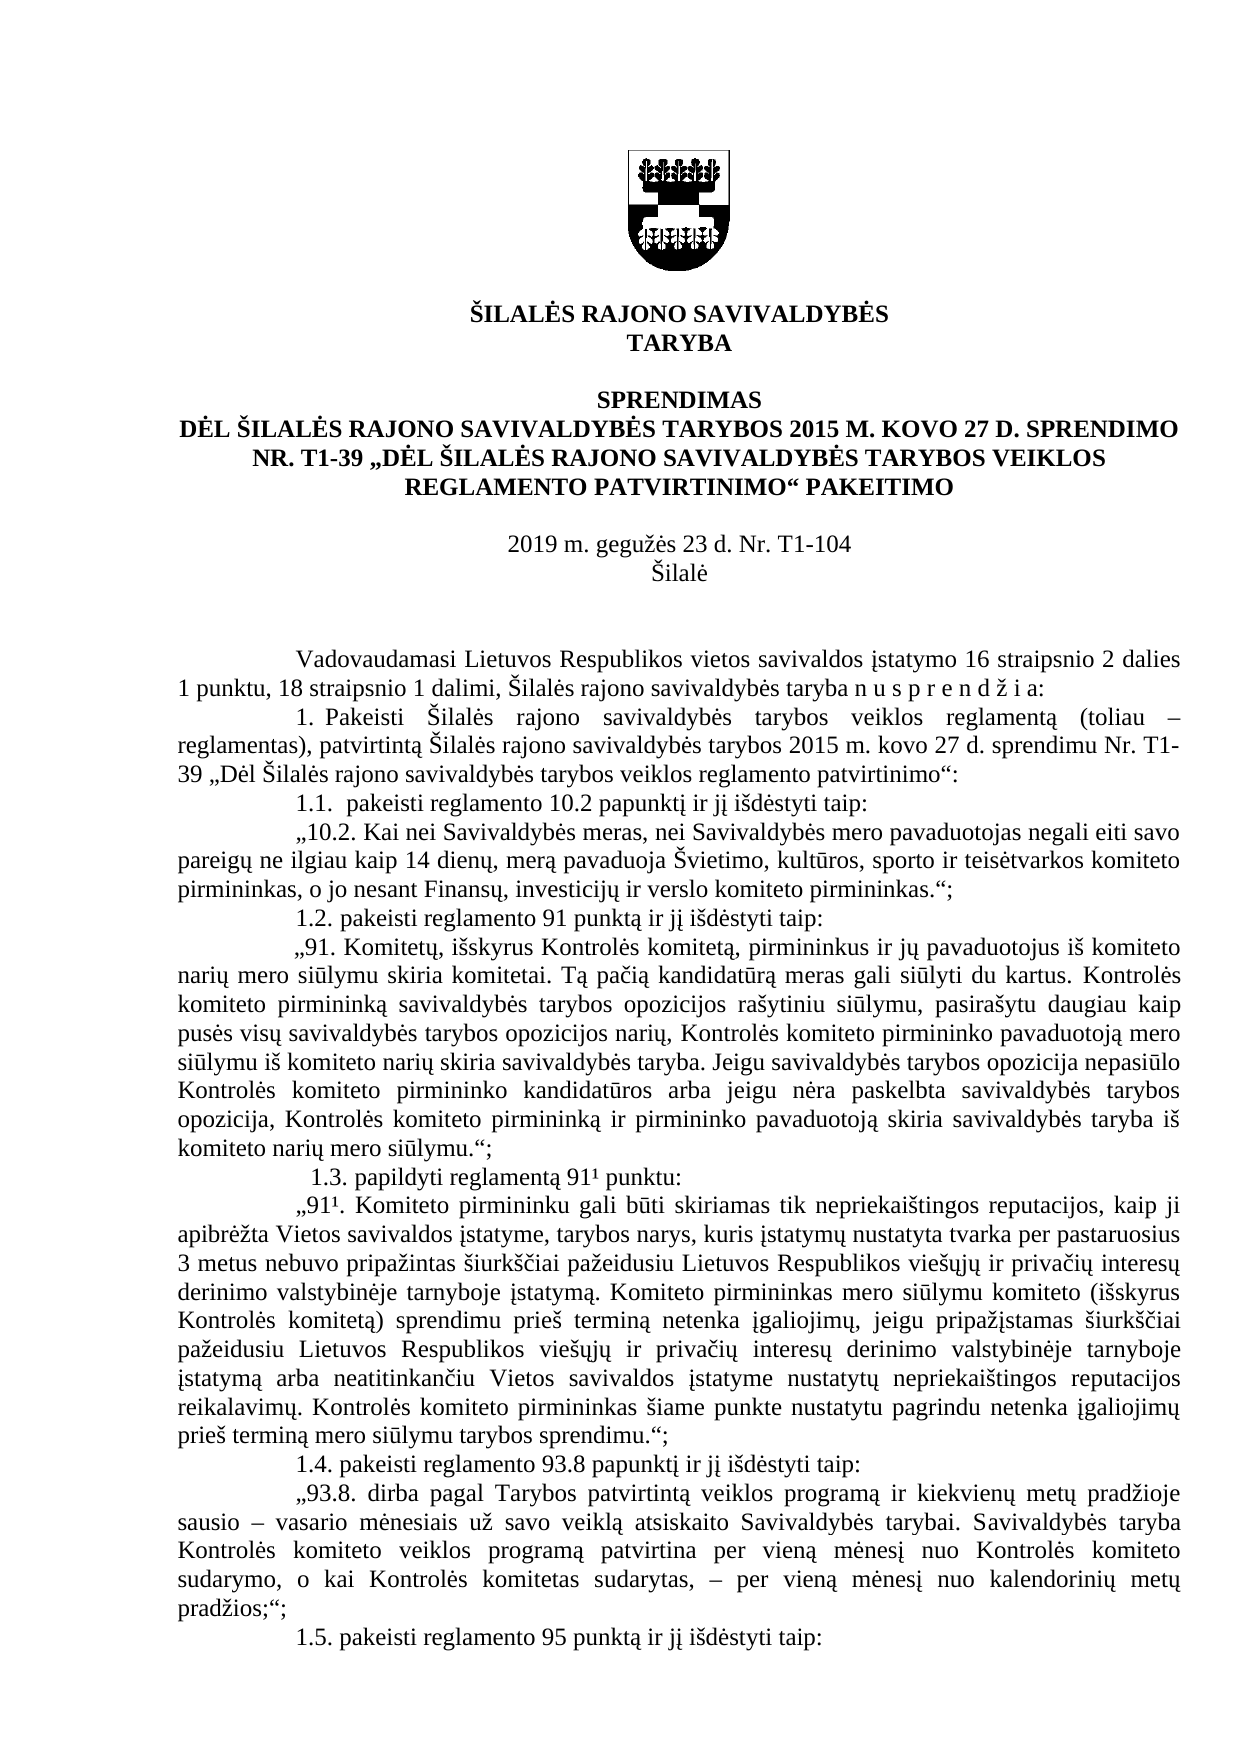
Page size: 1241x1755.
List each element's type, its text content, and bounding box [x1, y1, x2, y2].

text „91¹. Komiteto pirmininku gali būti skiriamas tik nepriekaištingos reputacijos, kaip ji apibrėžta Vietos savivaldos įstatyme, tarybos narys, kuris įstatymų nustatyta tvarka per pastaruosius 3 metus nebuvo pripažintas šiurkščiai pažeidusiu Lietuvos Respublikos viešųjų ir privačių interesų derinimo valstybinėje tarnyboje įstatymą. Komiteto pirmininkas mero siūlymu komiteto (išskyrus Kontrolės komitetą) sprendimu prieš terminą netenka įgaliojimų, jeigu pripažįstamas šiurkščiai pažeidusiu Lietuvos Respublikos viešųjų ir privačių interesų derinimo valstybinėje tarnyboje įstatymą arba neatitinkančiu Vietos savivaldos įstatyme nustatytų nepriekaištingos reputacijos reikalavimų. Kontrolės komiteto pirmininkas šiame punkte nustatytu pagrindu netenka įgaliojimų prieš terminą mero siūlymu tarybos sprendimu.“; [177, 1190, 1181, 1449]
text Šilalė [177, 558, 1181, 587]
text 1.3. papildyti reglamentą 91¹ punktu: [303, 1162, 1181, 1190]
text ŠILALĖS RAJONO SAVIVALDYBĖS [177, 299, 1181, 328]
text TARYBA [177, 328, 1181, 357]
text „91. Komitetų, išskyrus Kontrolės komitetą, pirmininkus ir jų pavaduotojus iš komiteto narių mero siūlymu skiria komitetai. Tą pačią kandidatūrą meras gali siūlyti du kartus. Kontrolės komiteto pirmininką savivaldybės tarybos opozicijos rašytiniu siūlymu, pasirašytu daugiau kaip pusės visų savivaldybės tarybos opozicijos narių, Kontrolės komiteto pirmininko pavaduotoją mero siūlymu iš komiteto narių skiria savivaldybės taryba. Jeigu savivaldybės tarybos opozicija nepasiūlo Kontrolės komiteto pirmininko kandidatūros arba jeigu nėra paskelbta savivaldybės tarybos opozicija, Kontrolės komiteto pirmininką ir pirmininko pavaduotoją skiria savivaldybės taryba iš komiteto narių mero siūlymu.“; [177, 932, 1181, 1162]
text Vadovaudamasi Lietuvos Respublikos vietos savivaldos įstatymo 16 straipsnio 2 dalies 1 punktu, 18 straipsnio 1 dalimi, Šilalės rajono savivaldybės taryba n u s p r e n d ž i a: [177, 644, 1181, 702]
text 1.5. pakeisti reglamento 95 punktą ir jį išdėstyti taip: [177, 1622, 1181, 1650]
text DĖL ŠILALĖS RAJONO SAVIVALDYBĖS TARYBOS 2015 M. KOVO 27 D. SPRENDIMO NR. T1-39 „DĖL ŠILALĖS RAJONO SAVIVALDYBĖS TARYBOS VEIKLOS REGLAMENTO PATVIRTINIMO“ PAKEITIMO [177, 414, 1181, 500]
text 1.1. pakeisti reglamento 10.2 papunktį ir jį išdėstyti taip: [177, 788, 1181, 817]
text 1.2. pakeisti reglamento 91 punktą ir jį išdėstyti taip: [266, 903, 1181, 932]
text „93.8. dirba pagal Tarybos patvirtintą veiklos programą ir kiekvienų metų pradžioje sausio – vasario mėnesiais už savo veiklą atsiskaito Savivaldybės tarybai. Savivaldybės taryba Kontrolės komiteto veiklos programą patvirtina per vieną mėnesį nuo Kontrolės komiteto sudarymo, o kai Kontrolės komitetas sudarytas, – per vieną mėnesį nuo kalendorinių metų pradžios;“; [177, 1478, 1181, 1622]
text SPRENDIMAS [177, 385, 1181, 414]
text 2019 m. gegužės 23 d. Nr. T1-104 [177, 529, 1181, 558]
text 1. Pakeisti Šilalės rajono savivaldybės tarybos veiklos reglamentą (toliau – reglamentas), patvirtintą Šilalės rajono savivaldybės tarybos 2015 m. kovo 27 d. sprendimu Nr. T1-39 „Dėl Šilalės rajono savivaldybės tarybos veiklos reglamento patvirtinimo“: [177, 702, 1181, 788]
text 1.4. pakeisti reglamento 93.8 papunktį ir jį išdėstyti taip: [177, 1449, 1181, 1478]
text „10.2. Kai nei Savivaldybės meras, nei Savivaldybės mero pavaduotojas negali eiti savo pareigų ne ilgiau kaip 14 dienų, merą pavaduoja Švietimo, kultūros, sporto ir teisėtvarkos komiteto pirmininkas, o jo nesant Finansų, investicijų ir verslo komiteto pirmininkas.“; [177, 817, 1181, 903]
